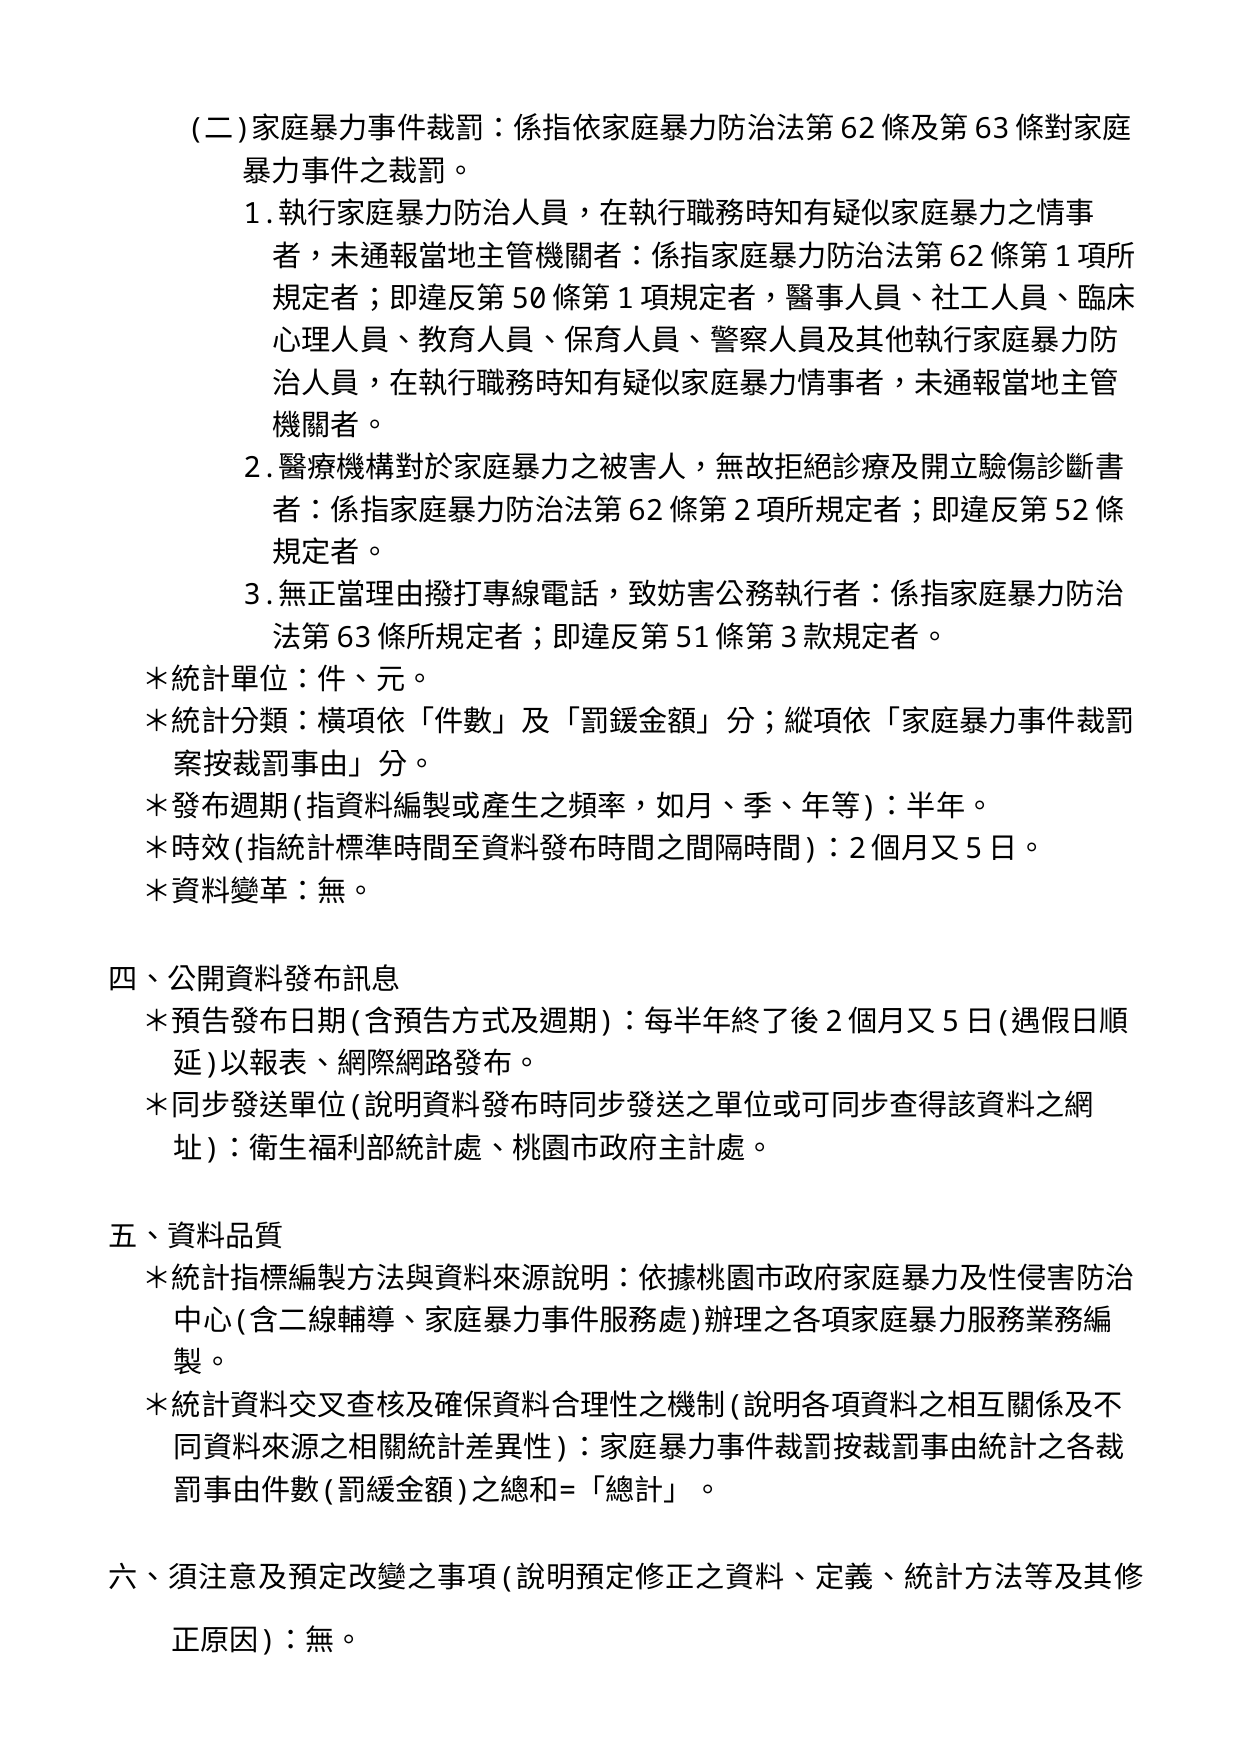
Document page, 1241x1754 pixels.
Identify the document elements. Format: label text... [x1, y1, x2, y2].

table_header 統計資料背景說明 資料種類：社會保護統計 資料項目：桃園市家庭暴力事件裁罰案-按裁罰事由 一、發布及編製機關單位 ＊發布機關、單位：桃園市政府社會局會計室 ＊編製單位：桃園市政府家庭暴力暨性侵害防治中心 ＊聯絡電話：(03)3322101#6444 ＊傳真：(03)3348721 ＊電子信箱：10075291@mail.tycg.gov.tw 二、發布形式 ＊口頭： ( )記者會或說明會 ＊書面： ( )新聞稿 ( )報表 ( )書刊，刊名： ＊電子媒體： ( )線上書刊及資料庫， 網址： ( )磁片 ( )光碟片 (√)其他 Open Document File (odf)、Portable Document Format (pdf) 或Excel檔案。 三、資料範圍、週期及時效 ＊統計地區範圍及對象：凡桃園市政府依據家庭暴力防治法所執行之業務項目(含二線輔導、家庭暴力事件服務處)，均為統計範圍及對象。 ＊統計標準時間：上半年以1至6月、下半年以7至12月之事實為準。 ＊統計項目定義： (一)家庭暴力：家庭暴力防治法所稱家庭暴力者，謂家庭成員間實施身體或精神上不法侵害之行為。。 (二)家庭暴力事件裁罰：係指依家庭暴力防治法第62條及第63條對家庭暴力事件之裁罰。 1.執行家庭暴力防治人員，在執行職務時知有疑似家庭暴力之情事者，未通報當地主管機關者：係指家庭暴力防治法第62條第1項所規定者；即違反第50條第1項規定者，醫事人員、社工人員、臨床心理人員、教育人員、保育人員、警察人員及其他執行家庭暴力防治人員，在執行職務時知有疑似家庭暴力情事者，未通報當地主管機關者。 2.醫療機構對於家庭暴力之被害人，無故拒絕診療及開立驗傷診斷書者：係指家庭暴力防治法第62條第2項所規定者；即違反第52條規定者。 3.無正當理由撥打專線電話，致妨害公務執行者：係指家庭暴力防治法第63條所規定者；即違反第51條第3款規定者。 ＊統計單位：件、元。 ＊統計分類：橫項依「件數」及「罰鍰金額」分；縱項依「家庭暴力事件裁罰案按裁罰事由」分。 ＊發布週期(指資料編製或產生之頻率，如月、季、年等)：半年。 ＊時效(指統計標準時間至資料發布時間之間隔時間)：2個月又5日。 ＊資料變革：無。 四、公開資料發布訊息 ＊預告發布日期(含預告方式及週期)：每半年終了後2個月又5日(遇假日順延)以報表、網際網路發布。 ＊同步發送單位(說明資料發布時同步發送之單位或可同步查得該資料之網址)：衛生福利部統計處、桃園市政府主計處。 五、資料品質 ＊統計指標編製方法與資料來源說明：依據桃園市政府家庭暴力及性侵害防治中心(含二線輔導、家庭暴力事件服務處)辦理之各項家庭暴力服務業務編製。 ＊統計資料交叉查核及確保資料合理性之機制(說明各項資料之相互關係及不同資料來源之相關統計差異性)：家庭暴力事件裁罰按裁罰事由統計之各裁罰事由件數(罰緩金額)之總和=「總計」。 六、須注意及預定改變之事項(說明預定修正之資料、定義、統計方法等及其修正原因)：無。 七、其他事項：無。 [98, 105, 1155, 1658]
